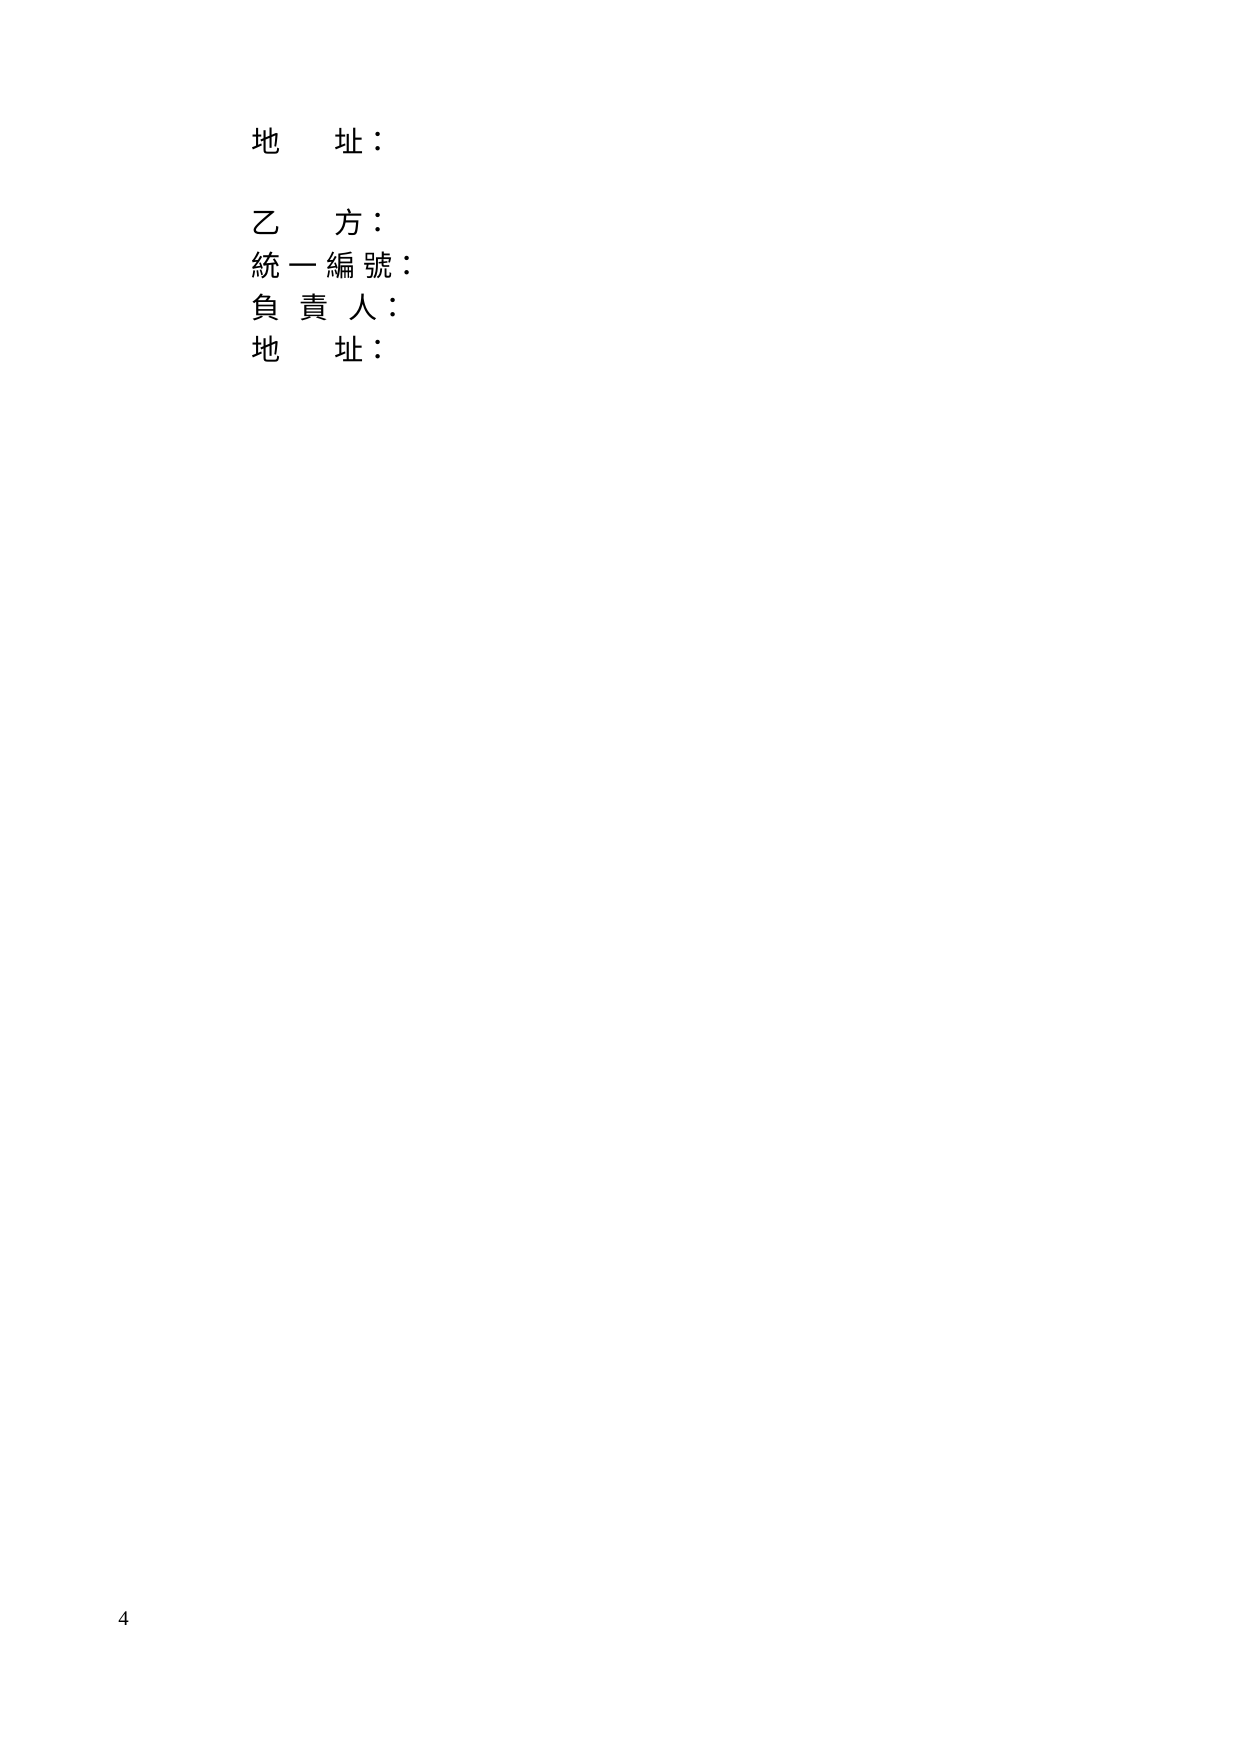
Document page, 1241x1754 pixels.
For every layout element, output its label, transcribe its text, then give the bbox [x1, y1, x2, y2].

text 統一編號： [251, 242, 1122, 285]
text 地址： [251, 327, 1122, 369]
text 負責人： [251, 285, 1122, 327]
text 地址： [251, 118, 1122, 160]
text 乙方： [251, 200, 1122, 242]
